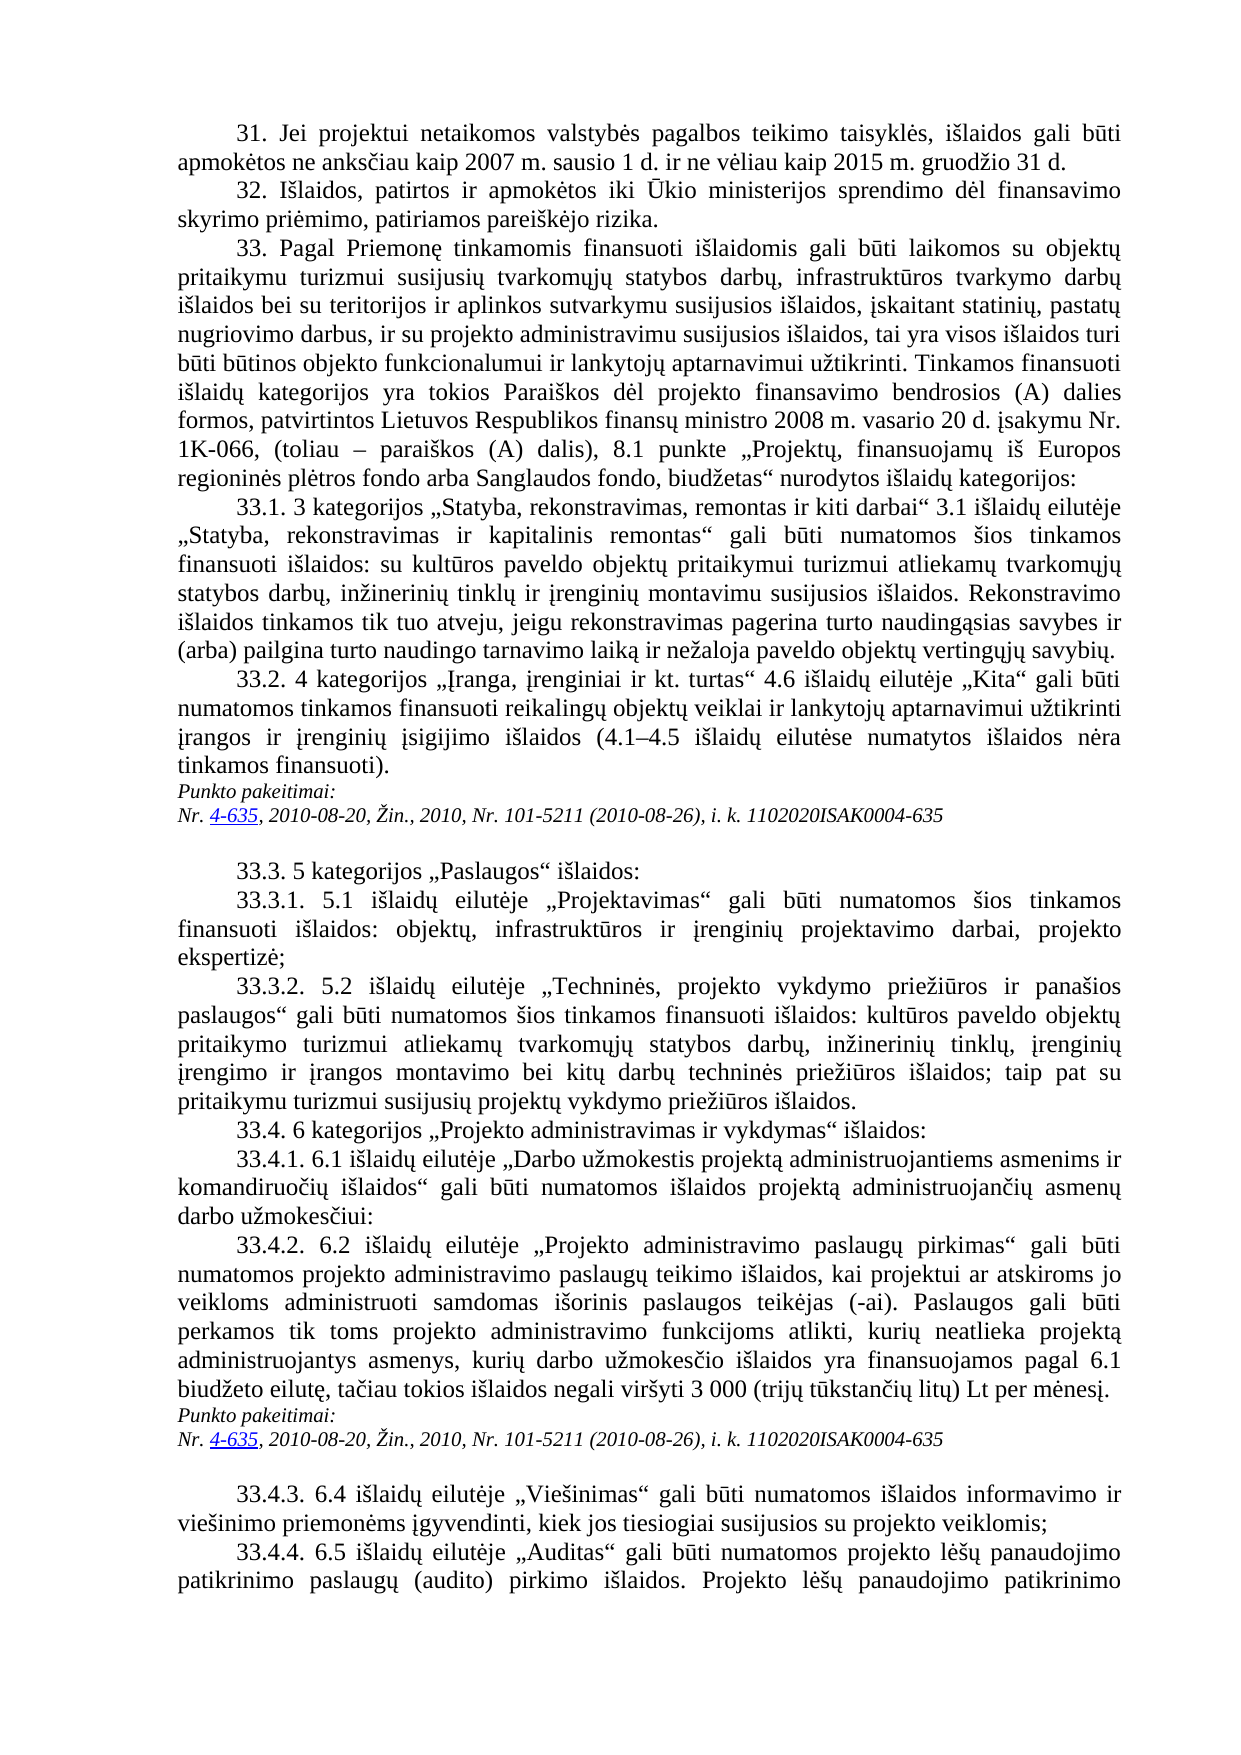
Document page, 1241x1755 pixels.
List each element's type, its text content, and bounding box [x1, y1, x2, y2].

text 32. Išlaidos, patirtos ir apmokėtos iki Ūkio ministerijos sprendimo dėl finansavimo skyrimo priėmimo, patiriamos pareiškėjo rizika. [177, 176, 1122, 233]
text Nr. 4-635, 2010-08-20, Žin., 2010, Nr. 101-5211 (2010-08-26), i. k. 1102020ISAK0004-635 [177, 803, 1122, 827]
text 33.4.2. 6.2 išlaidų eilutėje „Projekto administravimo paslaugų pirkimas“ gali būti numatomos projekto administravimo paslaugų teikimo išlaidos, kai projektui ar atskiroms jo veikloms administruoti samdomas išorinis paslaugos teikėjas (-ai). Paslaugos gali būti perkamos tik toms projekto administravimo funkcijoms atlikti, kurių neatlieka projektą administruojantys asmenys, kurių darbo užmokesčio išlaidos yra finansuojamos pagal 6.1 biudžeto eilutę, tačiau tokios išlaidos negali viršyti 3 000 (trijų tūkstančių litų) Lt per mėnesį. [177, 1230, 1122, 1402]
text Punkto pakeitimai: [177, 1402, 1122, 1427]
text 33.1. 3 kategorijos „Statyba, rekonstravimas, remontas ir kiti darbai“ 3.1 išlaidų eilutėje „Statyba, rekonstravimas ir kapitalinis remontas“ gali būti numatomos šios tinkamos finansuoti išlaidos: su kultūros paveldo objektų pritaikymui turizmui atliekamų tvarkomųjų statybos darbų, inžinerinių tinklų ir įrenginių montavimu susijusios išlaidos. Rekonstravimo išlaidos tinkamos tik tuo atveju, jeigu rekonstravimas pagerina turto naudingąsias savybes ir (arba) pailgina turto naudingo tarnavimo laiką ir nežaloja paveldo objektų vertingųjų savybių. [177, 492, 1122, 664]
text 33.3.2. 5.2 išlaidų eilutėje „Techninės, projekto vykdymo priežiūros ir panašios paslaugos“ gali būti numatomos šios tinkamos finansuoti išlaidos: kultūros paveldo objektų pritaikymo turizmui atliekamų tvarkomųjų statybos darbų, inžinerinių tinklų, įrenginių įrengimo ir įrangos montavimo bei kitų darbų techninės priežiūros išlaidos; taip pat su pritaikymu turizmui susijusių projektų vykdymo priežiūros išlaidos. [177, 971, 1122, 1115]
text 31. Jei projektui netaikomos valstybės pagalbos teikimo taisyklės, išlaidos gali būti apmokėtos ne anksčiau kaip 2007 m. sausio 1 d. ir ne vėliau kaip 2015 m. gruodžio 31 d. [177, 118, 1122, 176]
text 33.4.1. 6.1 išlaidų eilutėje „Darbo užmokestis projektą administruojantiems asmenims ir komandiruočių išlaidos“ gali būti numatomos išlaidos projektą administruojančių asmenų darbo užmokesčiui: [177, 1144, 1122, 1230]
text 33.3.1. 5.1 išlaidų eilutėje „Projektavimas“ gali būti numatomos šios tinkamos finansuoti išlaidos: objektų, infrastruktūros ir įrenginių projektavimo darbai, projekto ekspertizė; [177, 885, 1122, 971]
text Punkto pakeitimai: [177, 779, 1122, 803]
text Nr. 4-635, 2010-08-20, Žin., 2010, Nr. 101-5211 (2010-08-26), i. k. 1102020ISAK0004-635 [177, 1427, 1122, 1451]
text 33.4.3. 6.4 išlaidų eilutėje „Viešinimas“ gali būti numatomos išlaidos informavimo ir viešinimo priemonėms įgyvendinti, kiek jos tiesiogiai susijusios su projekto veiklomis; [177, 1479, 1122, 1537]
text 33.4. 6 kategorijos „Projekto administravimas ir vykdymas“ išlaidos: [177, 1115, 1122, 1144]
text 33.3. 5 kategorijos „Paslaugos“ išlaidos: [177, 856, 1122, 885]
text 33. Pagal Priemonę tinkamomis finansuoti išlaidomis gali būti laikomos su objektų pritaikymu turizmui susijusių tvarkomųjų statybos darbų, infrastruktūros tvarkymo darbų išlaidos bei su teritorijos ir aplinkos sutvarkymu susijusios išlaidos, įskaitant statinių, pastatų nugriovimo darbus, ir su projekto administravimu susijusios išlaidos, tai yra visos išlaidos turi būti būtinos objekto funkcionalumui ir lankytojų aptarnavimui užtikrinti. Tinkamos finansuoti išlaidų kategorijos yra tokios Paraiškos dėl projekto finansavimo bendrosios (A) dalies formos, patvirtintos Lietuvos Respublikos finansų ministro 2008 m. vasario 20 d. įsakymu Nr. 1K-066, (toliau – paraiškos (A) dalis), 8.1 punkte „Projektų, finansuojamų iš Europos regioninės plėtros fondo arba Sanglaudos fondo, biudžetas“ nurodytos išlaidų kategorijos: [177, 233, 1122, 492]
text 33.2. 4 kategorijos „Įranga, įrenginiai ir kt. turtas“ 4.6 išlaidų eilutėje „Kita“ gali būti numatomos tinkamos finansuoti reikalingų objektų veiklai ir lankytojų aptarnavimui užtikrinti įrangos ir įrenginių įsigijimo išlaidos (4.1–4.5 išlaidų eilutėse numatytos išlaidos nėra tinkamos finansuoti). [177, 664, 1122, 779]
text 33.4.4. 6.5 išlaidų eilutėje „Auditas“ gali būti numatomos projekto lėšų panaudojimo patikrinimo paslaugų (audito) pirkimo išlaidos. Projekto lėšų panaudojimo patikrinimo [177, 1537, 1122, 1594]
